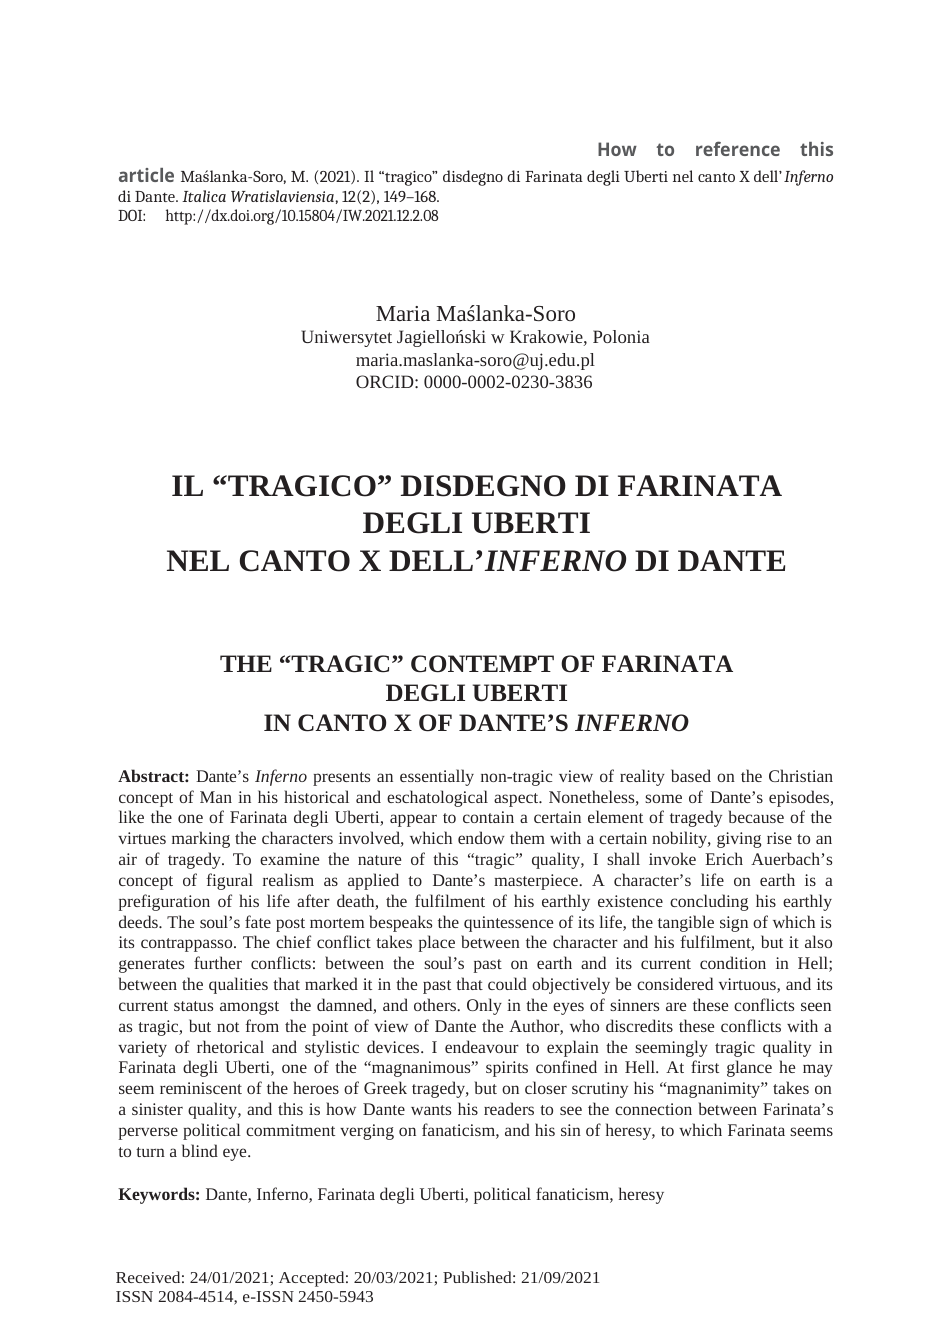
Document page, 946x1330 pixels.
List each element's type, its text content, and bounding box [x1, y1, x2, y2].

text Uniwersytet Jagielloński w Krakowie, Polonia maria.maslanka-soro@uj.edu.pl ORCID: 0000-0002-0230-3836 [301, 326, 651, 392]
text How to reference this article Maślanka-Soro, M. (2021). Il “tragico” disdegno di Farinata degli Uberti nel canto X dell’Inferno di Dante. Italica Wratislaviensia, 12(2), 149–168. [118, 137, 834, 207]
text DOI: http://dx.doi.org/10.15804/IW.2021.12.2.08 [118, 207, 846, 226]
text IL “TRAGICO” DISDEGNO DI FARINATA DEGLI UBERTI [164, 468, 789, 541]
text NEL CANTO X DELL’INFERNO DI DANTE [164, 542, 789, 578]
text Maria Maślanka-Soro [163, 300, 789, 326]
text THE “TRAGIC” CONTEMPT OF FARINATA DEGLI UBERTI [217, 649, 736, 707]
text Received: 24/01/2021; Accepted: 20/03/2021; Published: 21/09/2021 ISSN 2084-4514, e-ISSN 2450-5943 [115, 1268, 616, 1306]
text Keywords: Dante, Inferno, Farinata degli Uberti, political fanaticism, heresy [118, 1184, 846, 1204]
text Abstract: Dante’s Inferno presents an essentially non-tragic view of reality based on the Christian concept of Man in his historical and eschatological aspect. Nonetheless, some of Dante’s episodes, like the one of Farinata degli Uberti, appear to contain a certain element of tragedy because of the virtues marking the characters involved, which endow them with a certain nobility, giving rise to an air of tragedy. To examine the nature of this “tragic” quality, I shall invoke Erich Auerbach’s concept of figural realism as applied to Dante’s masterpiece. A character’s life on earth is a prefiguration of his life after death, the fulfilment of his earthly existence concluding his earthly deeds. The soul’s fate post mortem bespeaks the quintessence of its life, the tangible sign of which is its contrappasso. The chief conflict takes place between the character and his fulfilment, but it also generates further conflicts: between the soul’s past on earth and its current condition in Hell; between the qualities that marked it in the past that could objectively be considered virtuous, and its current status amongst the damned, and others. Only in the eyes of sinners are these conflicts seen as tragic, but not from the point of view of Dante the Author, who discredits these conflicts with a variety of rhetorical and stylistic devices. I endeavour to explain the seemingly tragic quality in Farinata degli Uberti, one of the “magnanimous” spirits confined in Hell. At first glance he may seem reminiscent of the heroes of Greek tragedy, but on closer scrutiny his “magnanimity” takes on a sinister quality, and this is how Dante wants his readers to see the connection between Farinata’s perverse political commitment verging on fanaticism, and his sin of heresy, to which Farinata seems to turn a blind eye. [118, 766, 834, 1161]
text IN CANTO X OF DANTE’S INFERNO [163, 708, 789, 737]
